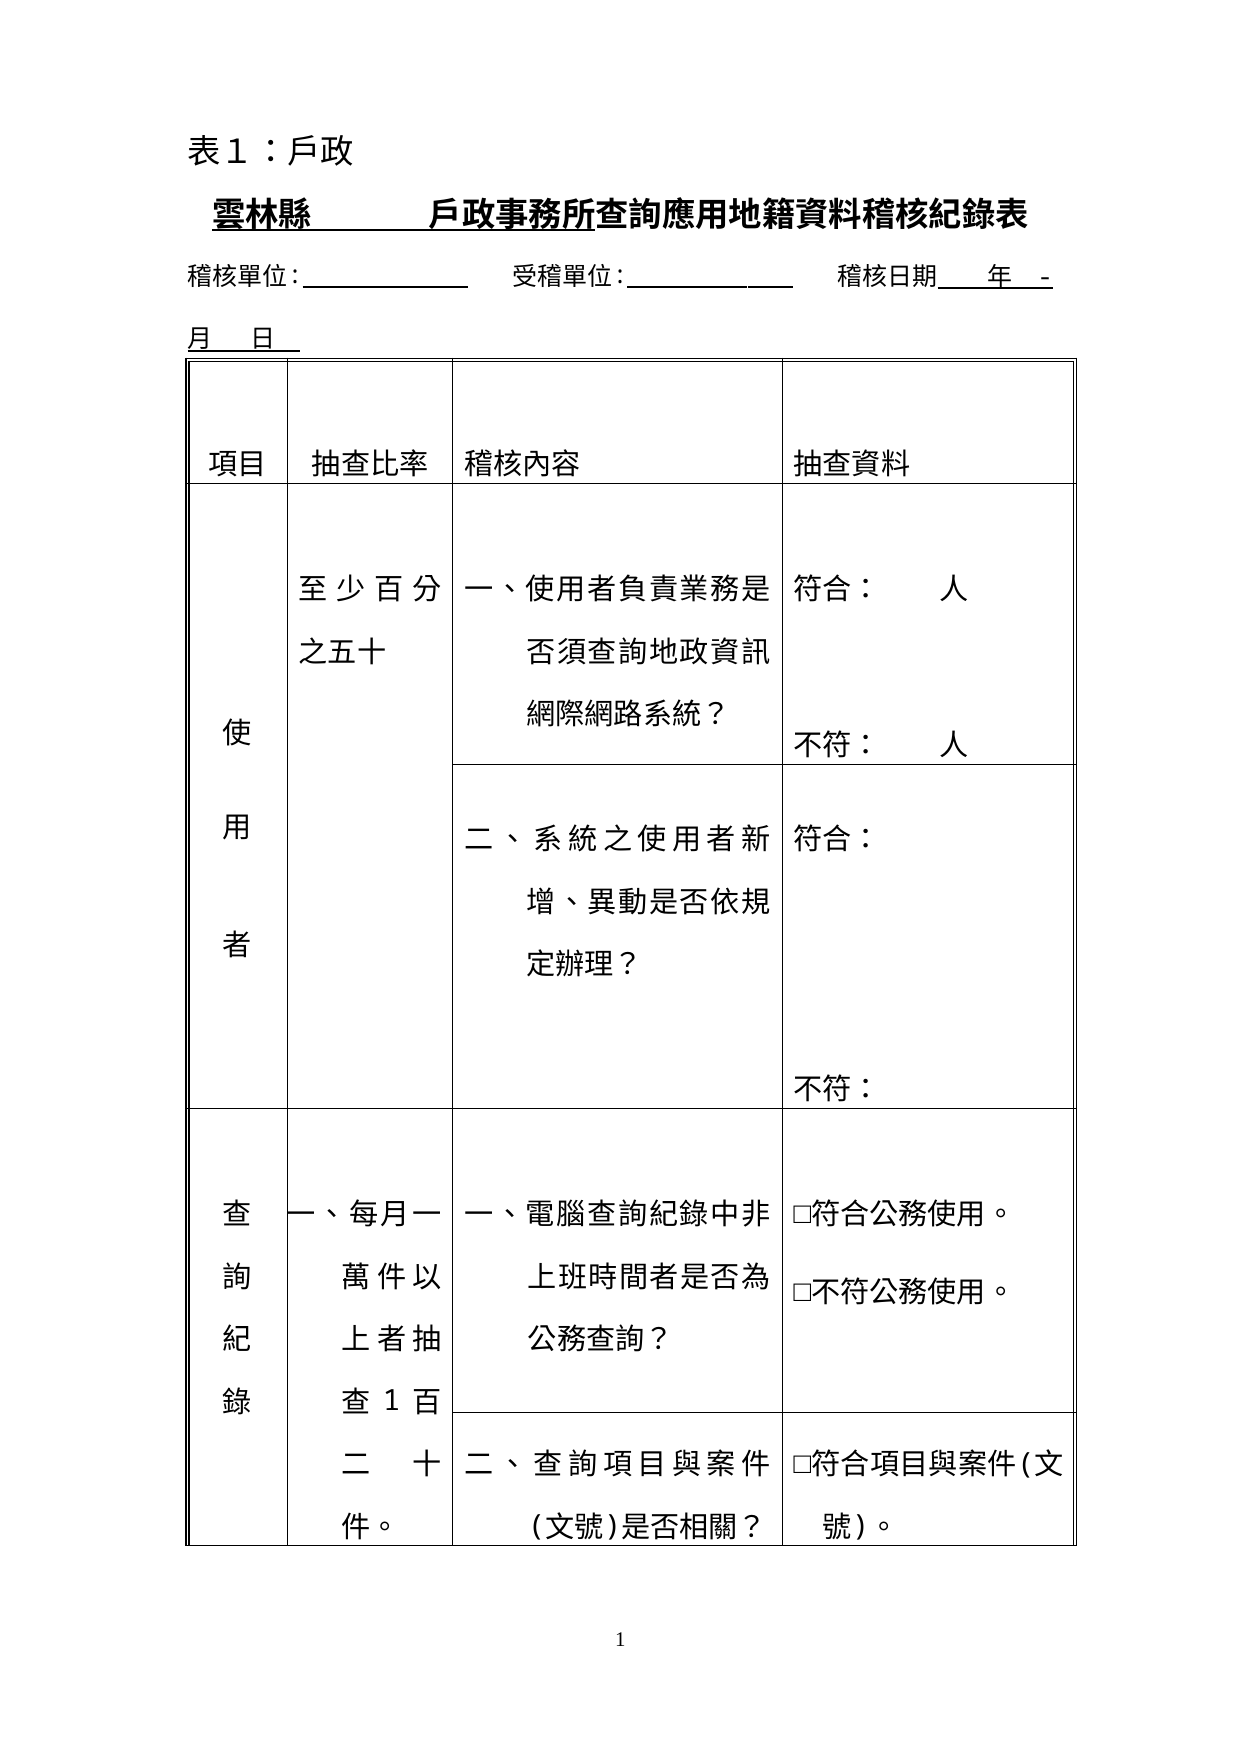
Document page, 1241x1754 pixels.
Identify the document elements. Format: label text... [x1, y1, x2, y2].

table_header 項目 [190, 362, 287, 483]
text 雲林縣 戶政事務所查詢應用地籍資料稽核紀錄表 [187, 170, 1053, 233]
table_cell 至少百分之五十 [288, 484, 452, 1108]
text 稽核單位: 受稽單位: 稽核日期 年 ­­­月 日 [187, 233, 1053, 358]
table_cell 二、查詢項目與案件(文號)是否相關？ [453, 1413, 782, 1545]
table_cell 符合： 人 不符： 人 [783, 484, 1073, 764]
table_cell 一、每月一萬件以上者抽查1百二十件。 [288, 1109, 452, 1545]
text 表１：戶政 [187, 108, 1053, 170]
table_cell 使 用 者 [190, 484, 287, 1108]
table_cell 二、系統之使用者新增、異動是否依規定辦理？ [453, 765, 782, 1108]
table_header 稽核內容 [453, 362, 782, 483]
table_cell 符合： 不符： [783, 765, 1073, 1108]
table_cell □符合公務使用。 □不符公務使用。 [783, 1109, 1073, 1412]
table_cell 一、電腦查詢紀錄中非上班時間者是否為公務查詢？ [453, 1109, 782, 1412]
table_header 抽查比率 [288, 362, 452, 483]
table_header 抽查資料 [783, 362, 1073, 483]
table_cell 一、使用者負責業務是否須查詢地政資訊網際網路系統？ [453, 484, 782, 764]
table_cell 查 詢 紀 錄 [190, 1109, 287, 1545]
table_cell □符合項目與案件(文號)。 [783, 1413, 1073, 1545]
